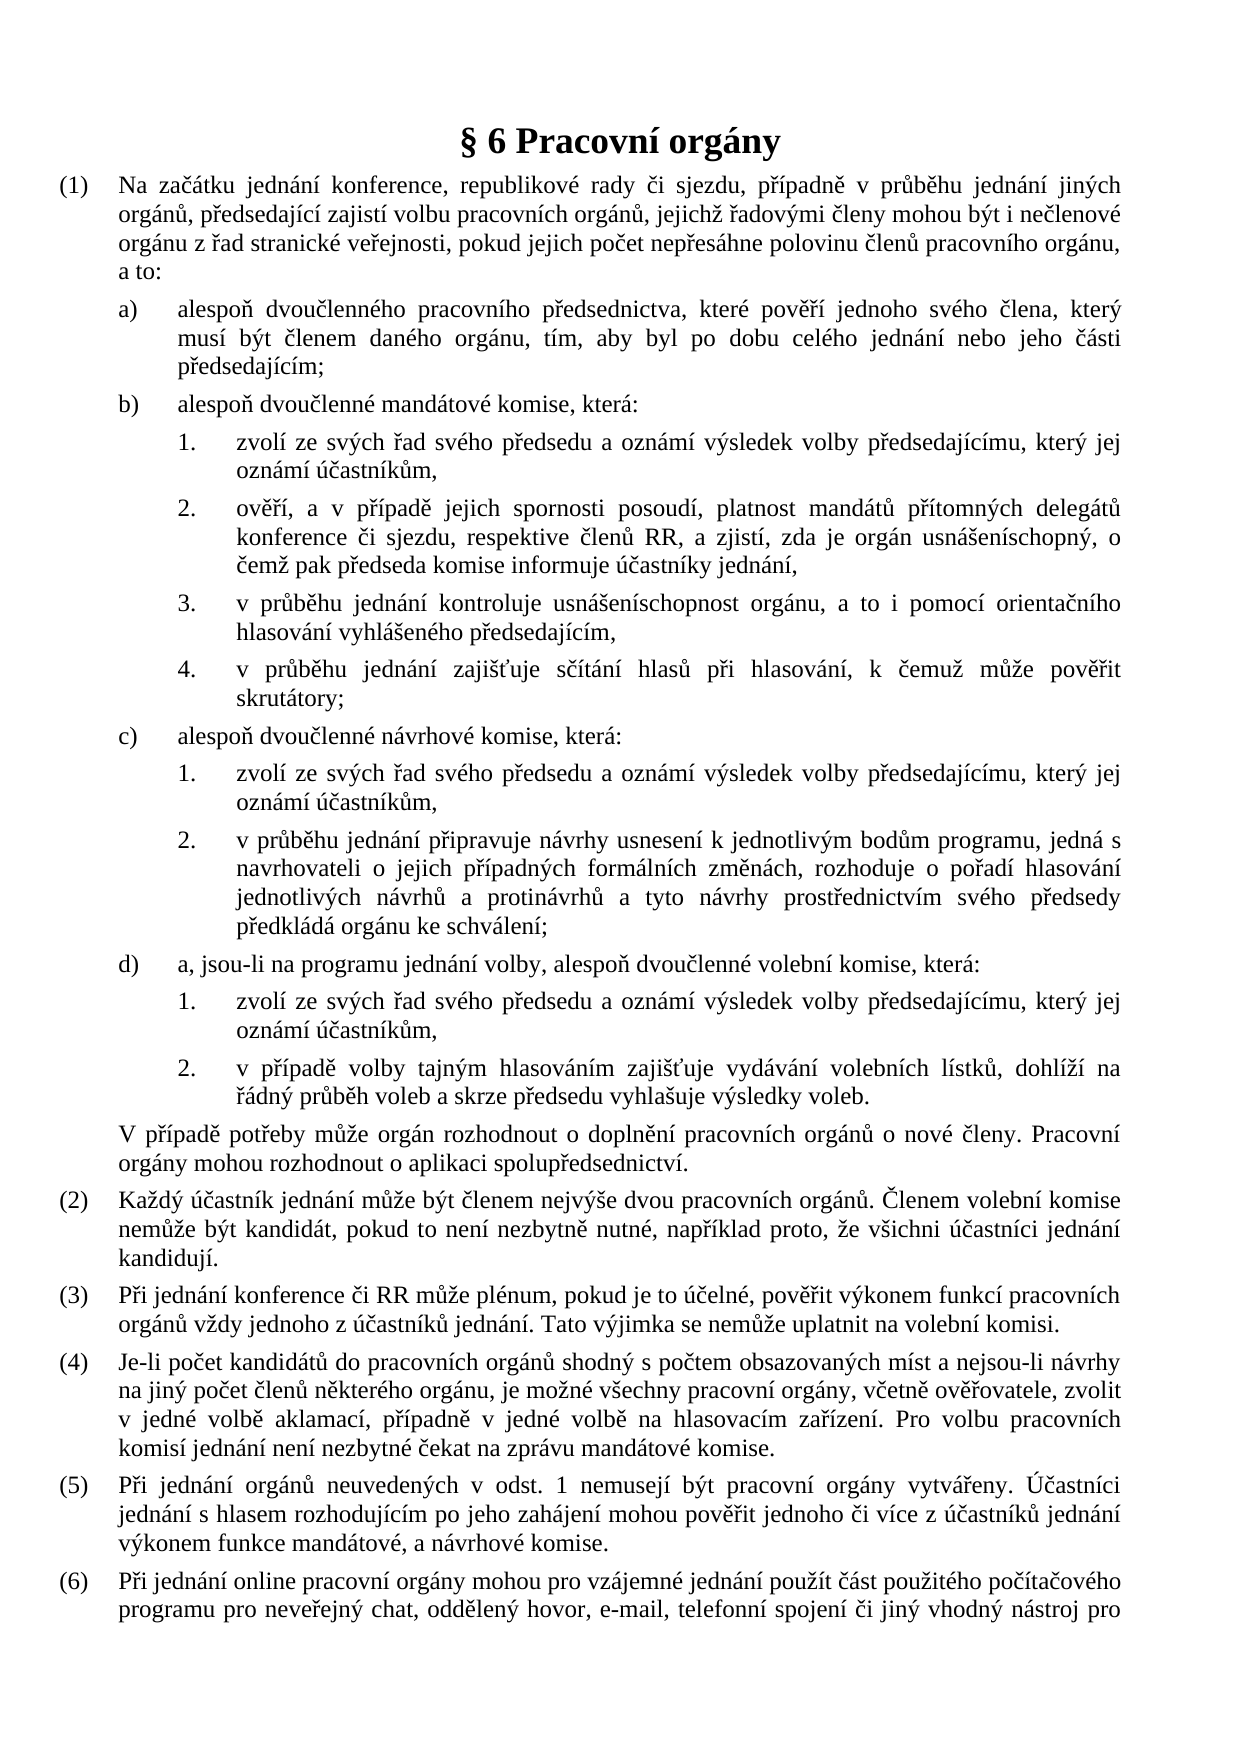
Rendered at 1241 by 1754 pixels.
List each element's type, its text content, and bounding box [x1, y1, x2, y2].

list zvolí ze svých řad svého předsedu a oznámí výsledek volby předsedajícímu, který jej oznámí účastníkům, [177, 427, 1122, 484]
list v průběhu jednání zajišťuje sčítání hlasů při hlasování, k čemuž může pověřit skrutátory; [177, 654, 1122, 712]
list Je-li počet kandidátů do pracovních orgánů shodný s počtem obsazovaných míst a nejsou-li návrhy na jiný počet členů některého orgánu, je možné všechny pracovní orgány, včetně ověřovatele, zvolit v jedné volbě aklamací, případně v jedné volbě na hlasovacím zařízení. Pro volbu pracovních komisí jednání není nezbytné čekat na zprávu mandátové komise. [59, 1347, 1122, 1462]
list alespoň dvoučlenné mandátové komise, která: [118, 389, 1122, 418]
list v případě volby tajným hlasováním zajišťuje vydávání volebních lístků, dohlíží na řádný průběh voleb a skrze předsedu vyhlašuje výsledky voleb. [177, 1053, 1122, 1110]
subtitle § 6 Pracovní orgány [118, 118, 1122, 161]
list V případě potřeby může orgán rozhodnout o doplnění pracovních orgánů o nové členy. Pracovní orgány mohou rozhodnout o aplikaci spolupředsednictví. [59, 1119, 1122, 1176]
list ověří, a v případě jejich spornosti posoudí, platnost mandátů přítomných delegátů konference či sjezdu, respektive členů RR, a zjistí, zda je orgán usnášeníschopný, o čemž pak předseda komise informuje účastníky jednání, [177, 493, 1122, 579]
list Při jednání orgánů neuvedených v odst. 1 nemusejí být pracovní orgány vytvářeny. Účastníci jednání s hlasem rozhodujícím po jeho zahájení mohou pověřit jednoho či více z účastníků jednání výkonem funkce mandátové, a návrhové komise. [59, 1471, 1122, 1557]
list Na začátku jednání konference, republikové rady či sjezdu, případně v průběhu jednání jiných orgánů, předsedající zajistí volbu pracovních orgánů, jejichž řadovými členy mohou být i nečlenové orgánu z řad stranické veřejnosti, pokud jejich počet nepřesáhne polovinu členů pracovního orgánu, a to: [59, 170, 1122, 285]
list v průběhu jednání připravuje návrhy usnesení k jednotlivým bodům programu, jedná s navrhovateli o jejich případných formálních změnách, rozhoduje o pořadí hlasování jednotlivých návrhů a protinávrhů a tyto návrhy prostřednictvím svého předsedy předkládá orgánu ke schválení; [177, 825, 1122, 940]
list alespoň dvoučlenného pracovního předsednictva, které pověří jednoho svého člena, který musí být členem daného orgánu, tím, aby byl po dobu celého jednání nebo jeho části předsedajícím; [118, 294, 1122, 380]
list zvolí ze svých řad svého předsedu a oznámí výsledek volby předsedajícímu, který jej oznámí účastníkům, [177, 986, 1122, 1044]
list v průběhu jednání kontroluje usnášeníschopnost orgánu, a to i pomocí orientačního hlasování vyhlášeného předsedajícím, [177, 588, 1122, 646]
list a, jsou-li na programu jednání volby, alespoň dvoučlenné volební komise, která: [118, 949, 1122, 977]
list alespoň dvoučlenné návrhové komise, která: [118, 721, 1122, 749]
list Při jednání konference či RR může plénum, pokud je to účelné, pověřit výkonem funkcí pracovních orgánů vždy jednoho z účastníků jednání. Tato výjimka se nemůže uplatnit na volební komisi. [59, 1280, 1122, 1338]
list zvolí ze svých řad svého předsedu a oznámí výsledek volby předsedajícímu, který jej oznámí účastníkům, [177, 758, 1122, 816]
list Při jednání online pracovní orgány mohou pro vzájemné jednání použít část použitého počítačového programu pro neveřejný chat, oddělený hovor, e-mail, telefonní spojení či jiný vhodný nástroj pro [59, 1566, 1122, 1623]
list Každý účastník jednání může být členem nejvýše dvou pracovních orgánů. Členem volební komise nemůže být kandidát, pokud to není nezbytně nutné, například proto, že všichni účastníci jednání kandidují. [59, 1185, 1122, 1272]
